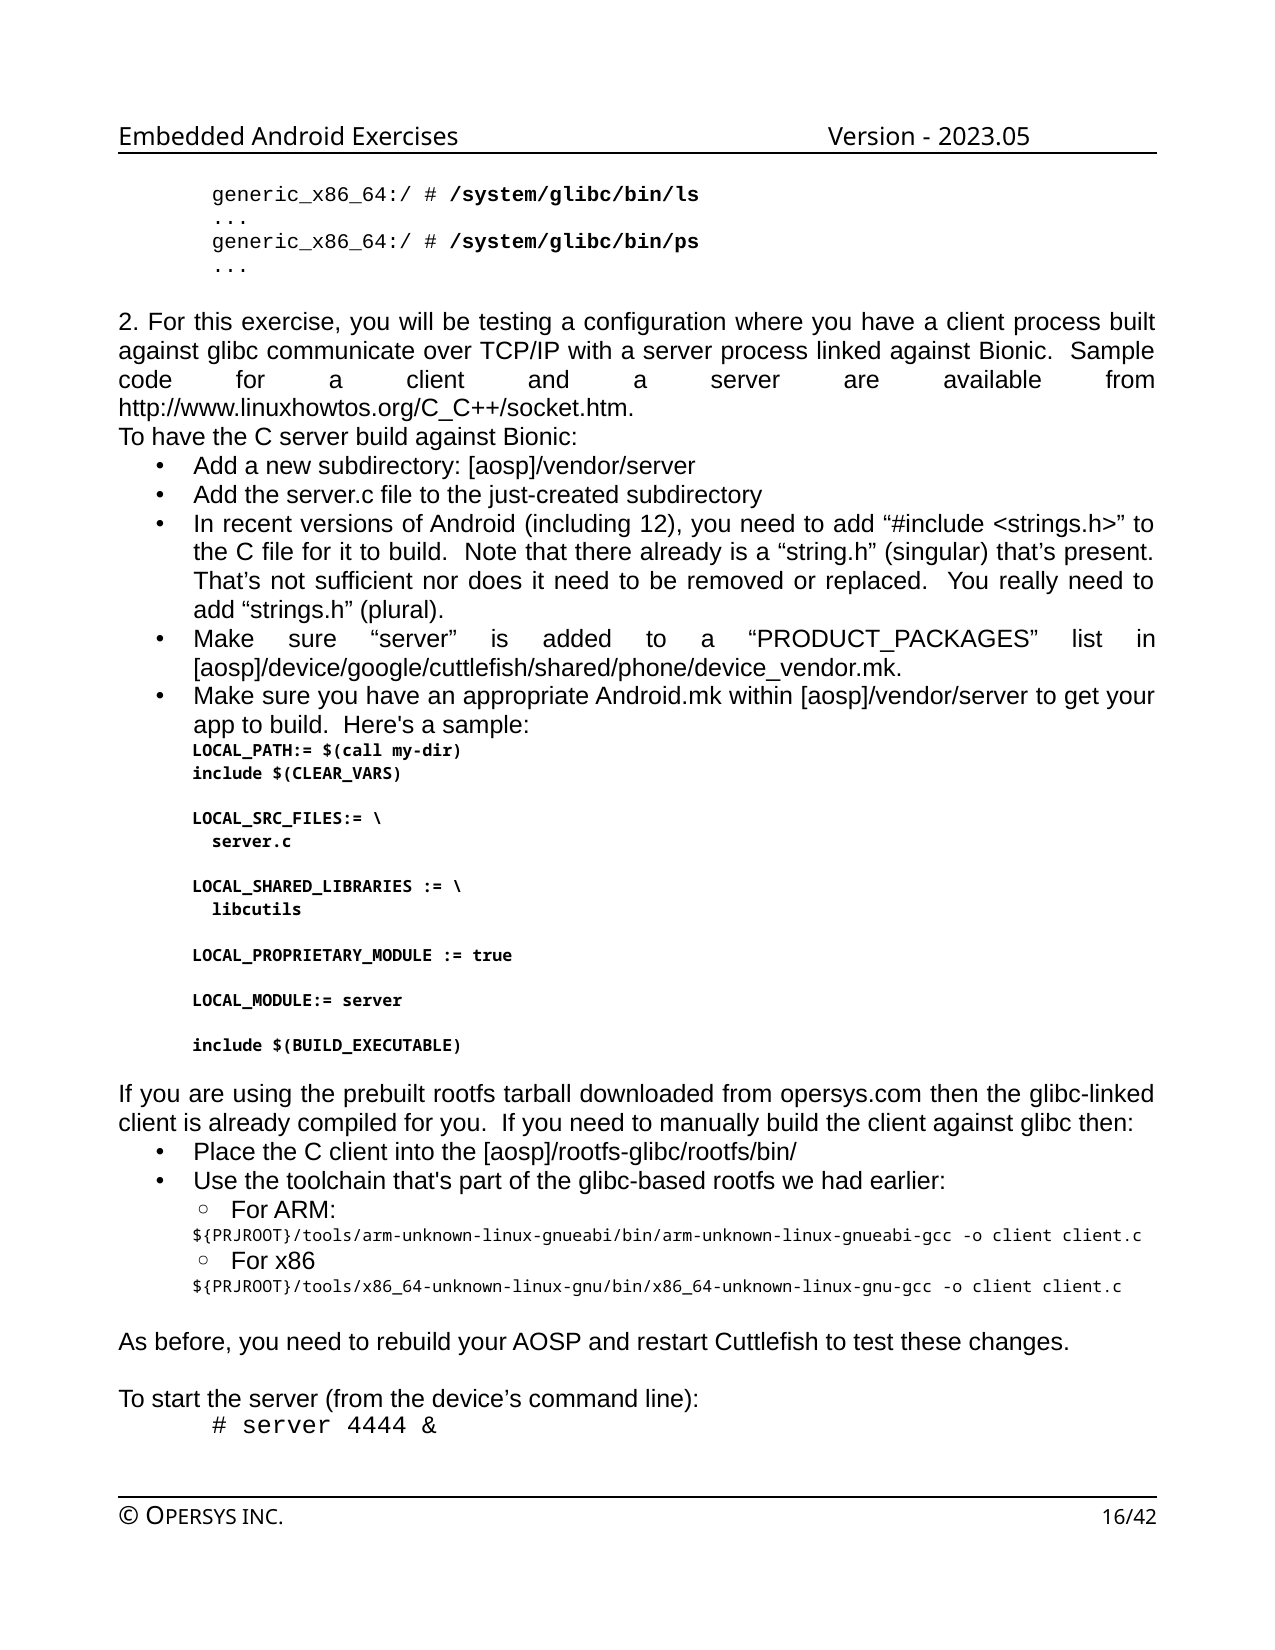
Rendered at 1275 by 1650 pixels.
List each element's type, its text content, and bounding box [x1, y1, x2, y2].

list In recent versions of Android (including 12), you need to add “#include <strings.h>” to the C file for it to build. Note that there already is a “string.h” (singular) that’s present. That’s not sufficient nor does it need to be removed or replaced. You really need to add “strings.h” (plural). [156, 508, 1157, 624]
text As before, you need to rebuild your AOSP and restart Cuttlefish to test these changes. [118, 1327, 1157, 1355]
list Make sure “server” is added to a “PRODUCT_PACKAGES” list in [aosp]/device/google/cuttlefish/shared/phone/device_vendor.mk. [156, 624, 1157, 681]
text LOCAL_PATH:= $(call my-dir) [192, 739, 1157, 762]
text LOCAL_SRC_FILES:= \ [192, 807, 1157, 830]
text LOCAL_PROPRIETARY_MODULE := true [192, 943, 1157, 966]
text To have the C server build against Bionic: [118, 422, 1157, 451]
list Add a new subdirectory: [aosp]/vendor/server [156, 451, 1157, 480]
text 2. For this exercise, you will be testing a configuration where you have a client process built against glibc communicate over TCP/IP with a server process linked against Bionic. Sample code for a client and a server are available from http://www.linuxhowtos.org/C_C++/socket.htm. [118, 307, 1157, 422]
text ... [212, 255, 1157, 278]
text LOCAL_SHARED_LIBRARIES := \ [192, 875, 1157, 898]
list For x86 [193, 1246, 1157, 1275]
list Place the C client into the [aosp]/rootfs-glibc/rootfs/bin/ [156, 1137, 1157, 1166]
text include $(BUILD_EXECUTABLE) [192, 1034, 1157, 1057]
list For ARM: [193, 1195, 1157, 1223]
text include $(CLEAR_VARS) [192, 762, 1157, 784]
list Make sure you have an appropriate Android.mk within [aosp]/vendor/server to get your app to build. Here's a sample: [156, 681, 1157, 739]
text To start the server (from the device’s command line): [118, 1384, 1157, 1413]
text LOCAL_MODULE:= server [192, 989, 1157, 1011]
list If you are using the prebuilt rootfs tarball downloaded from opersys.com then the glibc-linked client is already compiled for you. If you need to manually build the client against glibc then: [81, 1079, 1157, 1137]
text ${PRJROOT}/tools/arm-unknown-linux-gnueabi/bin/arm-unknown-linux-gnueabi-gcc -o client client.c [192, 1223, 1157, 1246]
list Use the toolchain that's part of the glibc-based rootfs we had earlier: [156, 1166, 1157, 1195]
text generic_x86_64:/ # /system/glibc/bin/ps [212, 231, 1157, 255]
list Add the server.c file to the just-created subdirectory [156, 480, 1157, 508]
text ${PRJROOT}/tools/x86_64-unknown-linux-gnu/bin/x86_64-unknown-linux-gnu-gcc -o client client.c [192, 1275, 1157, 1298]
text # server 4444 & [118, 1413, 1157, 1441]
text server.c [192, 830, 1157, 852]
text libcutils [192, 898, 1157, 921]
text ... [212, 207, 1157, 231]
text generic_x86_64:/ # /system/glibc/bin/ls [212, 184, 1157, 207]
